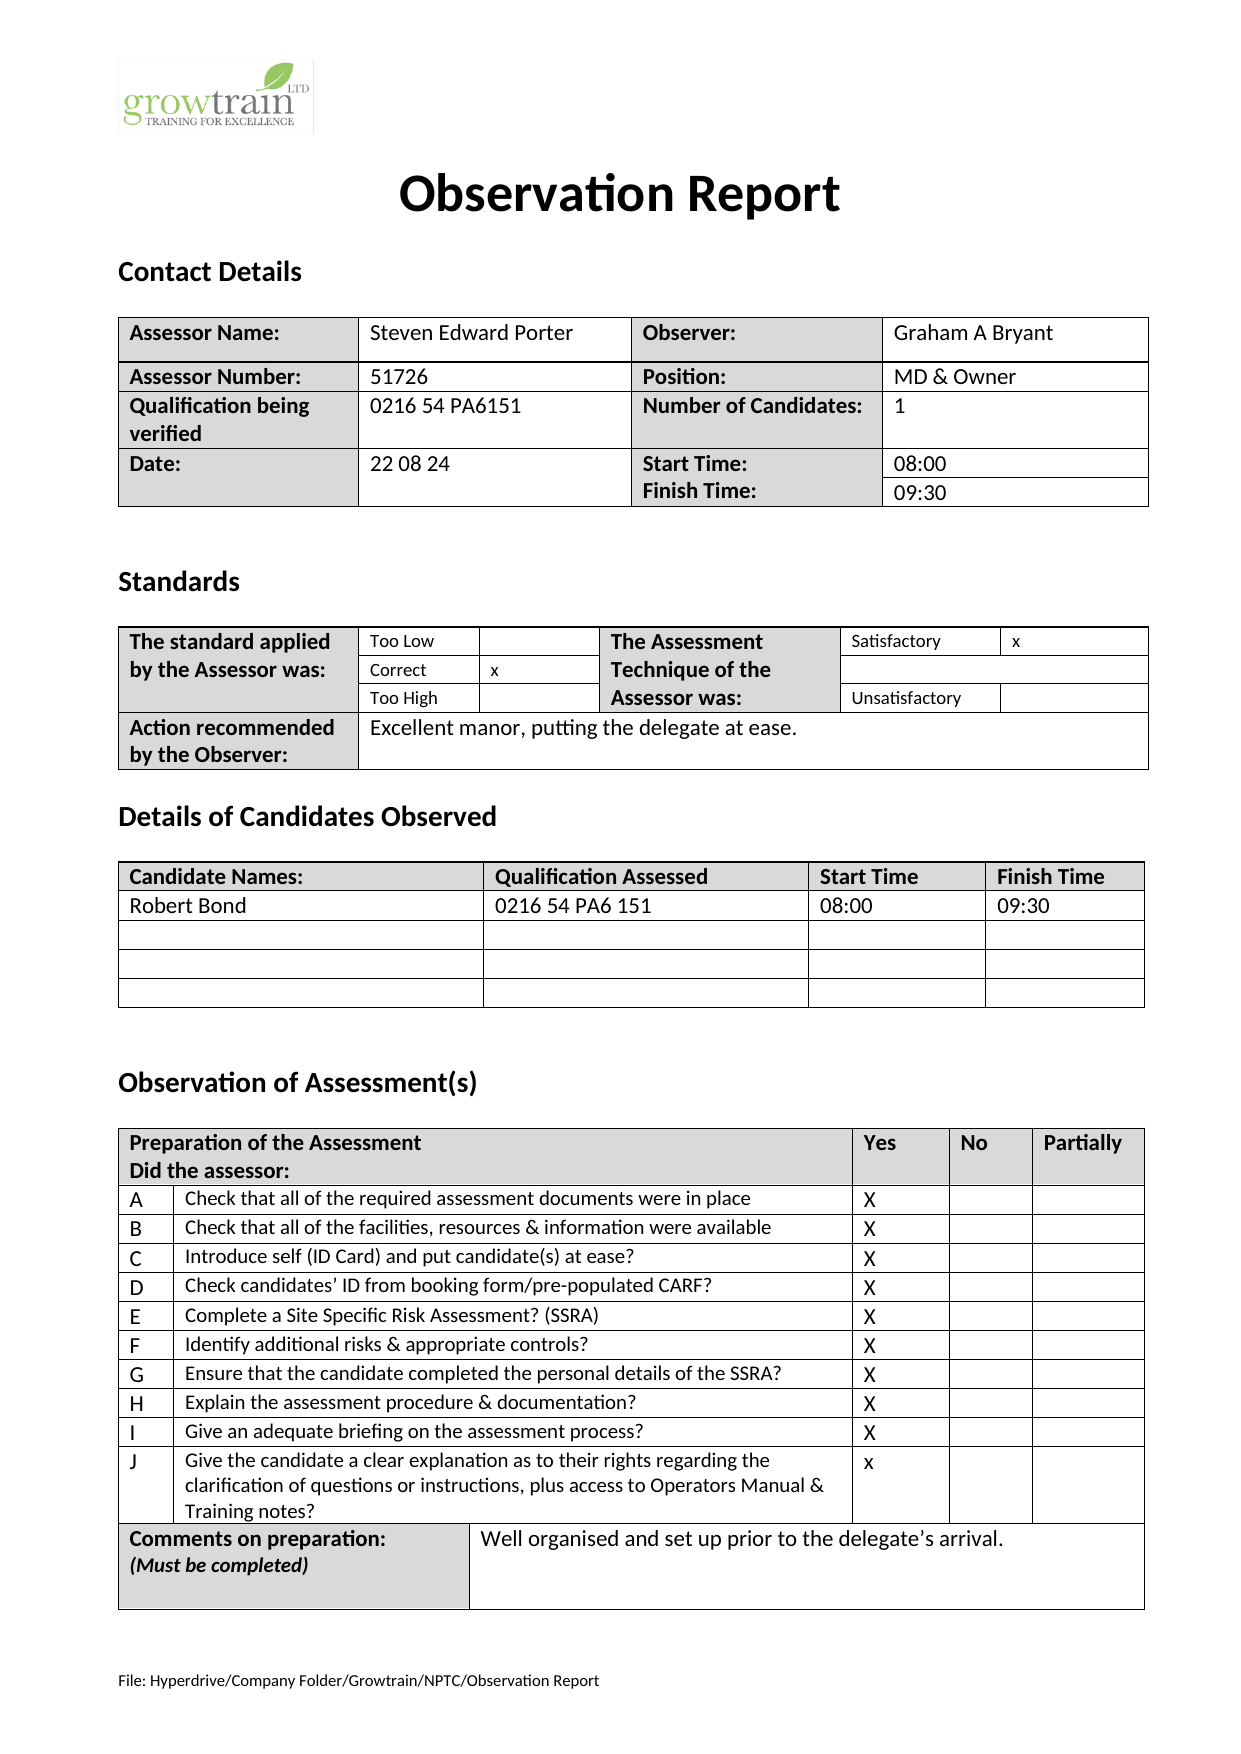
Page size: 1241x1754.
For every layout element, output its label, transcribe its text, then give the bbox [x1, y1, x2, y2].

table_cell C [119, 1244, 173, 1272]
table_cell Check that all of the facilities, resources & information were available [174, 1215, 852, 1243]
table_cell [1033, 1273, 1144, 1301]
table_cell [986, 921, 1144, 948]
table_cell B [119, 1215, 173, 1243]
text Details of Candidates Observed [118, 798, 1122, 833]
table_cell 0216 54 PA6151 [359, 392, 631, 448]
table_header Candidate Names: [119, 863, 483, 890]
table_cell X [853, 1244, 949, 1272]
table_cell [841, 656, 1148, 683]
table_cell [809, 979, 985, 1007]
table_cell x [853, 1447, 949, 1523]
table_cell D [119, 1273, 173, 1301]
table_cell [950, 1273, 1032, 1301]
table_cell Number of Candidates: [632, 392, 882, 448]
table_cell [1033, 1302, 1144, 1330]
table_cell [950, 1244, 1032, 1272]
table_cell 09:30 [883, 478, 1148, 506]
table_header Partially [1033, 1129, 1144, 1184]
table_cell X [853, 1186, 949, 1213]
table_cell Start Time: Finish Time: [632, 449, 882, 506]
table_cell X [853, 1418, 949, 1446]
text File: Hyperdrive/Company Folder/Growtrain/NPTC/Observation Report [118, 1666, 1122, 1691]
table_cell [809, 921, 985, 948]
table_cell [1033, 1244, 1144, 1272]
table_cell [950, 1186, 1032, 1213]
table_header Preparation of the Assessment Did the assessor: [119, 1129, 852, 1184]
table_cell [1033, 1186, 1144, 1213]
table_cell Well organised and set up prior to the delegate’s arrival. [470, 1524, 1144, 1608]
table_header Observer: [632, 318, 882, 361]
table_cell Identify additional risks & appropriate controls? [174, 1331, 852, 1359]
table_cell Give the candidate a clear explanation as to their rights regarding the clarification of questions or instructions, plus access to Operators Manual & Training notes? [174, 1447, 852, 1523]
table_header The Assessment Technique of the Assessor was: [600, 628, 840, 712]
table_header Assessor Name: [119, 318, 358, 361]
table_header Yes [853, 1129, 949, 1184]
table_cell [950, 1215, 1032, 1243]
table_cell X [853, 1302, 949, 1330]
table_cell X [853, 1389, 949, 1417]
table_cell [119, 921, 483, 948]
table_header The standard applied by the Assessor was: [119, 628, 358, 712]
text Observation of Assessment(s) [118, 1064, 1122, 1099]
table_header Satisfactory [841, 628, 1000, 654]
table_cell Ensure that the candidate completed the personal details of the SSRA? [174, 1360, 852, 1388]
table_cell [484, 979, 808, 1007]
table_cell x [480, 656, 599, 683]
table_cell Explain the assessment procedure & documentation? [174, 1389, 852, 1417]
table_cell H [119, 1389, 173, 1417]
table_cell Qualification being verified [119, 392, 358, 448]
table_cell [119, 950, 483, 978]
table_cell [1033, 1447, 1144, 1523]
table_cell [809, 950, 985, 978]
table_cell Check that all of the required assessment documents were in place [174, 1186, 852, 1213]
table_cell Comments on preparation: (Must be completed) [119, 1524, 469, 1608]
table_cell [1033, 1389, 1144, 1417]
table_cell 08:00 [809, 891, 985, 919]
text Standards [118, 563, 1122, 598]
text Contact Details [118, 253, 1122, 289]
table_cell Excellent manor, putting the delegate at ease. [359, 713, 1148, 769]
table_header No [950, 1129, 1032, 1184]
table_cell 0216 54 PA6 151 [484, 891, 808, 919]
table_cell [119, 979, 483, 1007]
table_cell Complete a Site Specific Risk Assessment? (SSRA) [174, 1302, 852, 1330]
table_cell [1033, 1418, 1144, 1446]
table_header Steven Edward Porter [359, 318, 631, 361]
table_cell [950, 1331, 1032, 1359]
table_cell Too High [359, 684, 479, 712]
table_header Finish Time [986, 863, 1144, 890]
table_header Start Time [809, 863, 985, 890]
table_cell [1033, 1331, 1144, 1359]
table_cell G [119, 1360, 173, 1388]
table_cell [950, 1302, 1032, 1330]
table_header [480, 628, 599, 654]
table_cell [480, 684, 599, 712]
table_cell 22 08 24 [359, 449, 631, 506]
table_cell [484, 950, 808, 978]
table_cell 51726 [359, 363, 631, 391]
table_cell [950, 1389, 1032, 1417]
table_cell Assessor Number: [119, 363, 358, 391]
table_cell A [119, 1186, 173, 1213]
table_cell Correct [359, 656, 479, 683]
table_cell X [853, 1360, 949, 1388]
table_cell [1033, 1360, 1144, 1388]
table_cell [484, 921, 808, 948]
table_cell I [119, 1418, 173, 1446]
table_cell Robert Bond [119, 891, 483, 919]
table_cell MD & Owner [883, 363, 1148, 391]
table_cell [1033, 1215, 1144, 1243]
table_cell [950, 1418, 1032, 1446]
table_cell Action recommended by the Observer: [119, 713, 358, 769]
table_cell Introduce self (ID Card) and put candidate(s) at ease? [174, 1244, 852, 1272]
table_cell X [853, 1331, 949, 1359]
table_cell 08:00 [883, 449, 1148, 477]
table_cell [986, 950, 1144, 978]
table_cell E [119, 1302, 173, 1330]
table_cell Give an adequate briefing on the assessment process? [174, 1418, 852, 1446]
table_header x [1001, 628, 1148, 654]
table_cell 09:30 [986, 891, 1144, 919]
table_header Graham A Bryant [883, 318, 1148, 361]
table_cell Check candidates’ ID from booking form/pre-populated CARF? [174, 1273, 852, 1301]
table_cell [986, 979, 1144, 1007]
table_cell Date: [119, 449, 358, 506]
table_header Too Low [359, 628, 479, 654]
table_header Qualification Assessed [484, 863, 808, 890]
table_cell F [119, 1331, 173, 1359]
table_cell X [853, 1215, 949, 1243]
table_cell [950, 1447, 1032, 1523]
table_cell Position: [632, 363, 882, 391]
table_cell [950, 1360, 1032, 1388]
table_cell X [853, 1273, 949, 1301]
table_cell 1 [883, 392, 1148, 448]
text Observation Report [118, 159, 1122, 225]
table_cell Unsatisfactory [841, 684, 1000, 712]
table_cell J [119, 1447, 173, 1523]
table_cell [1001, 684, 1148, 712]
